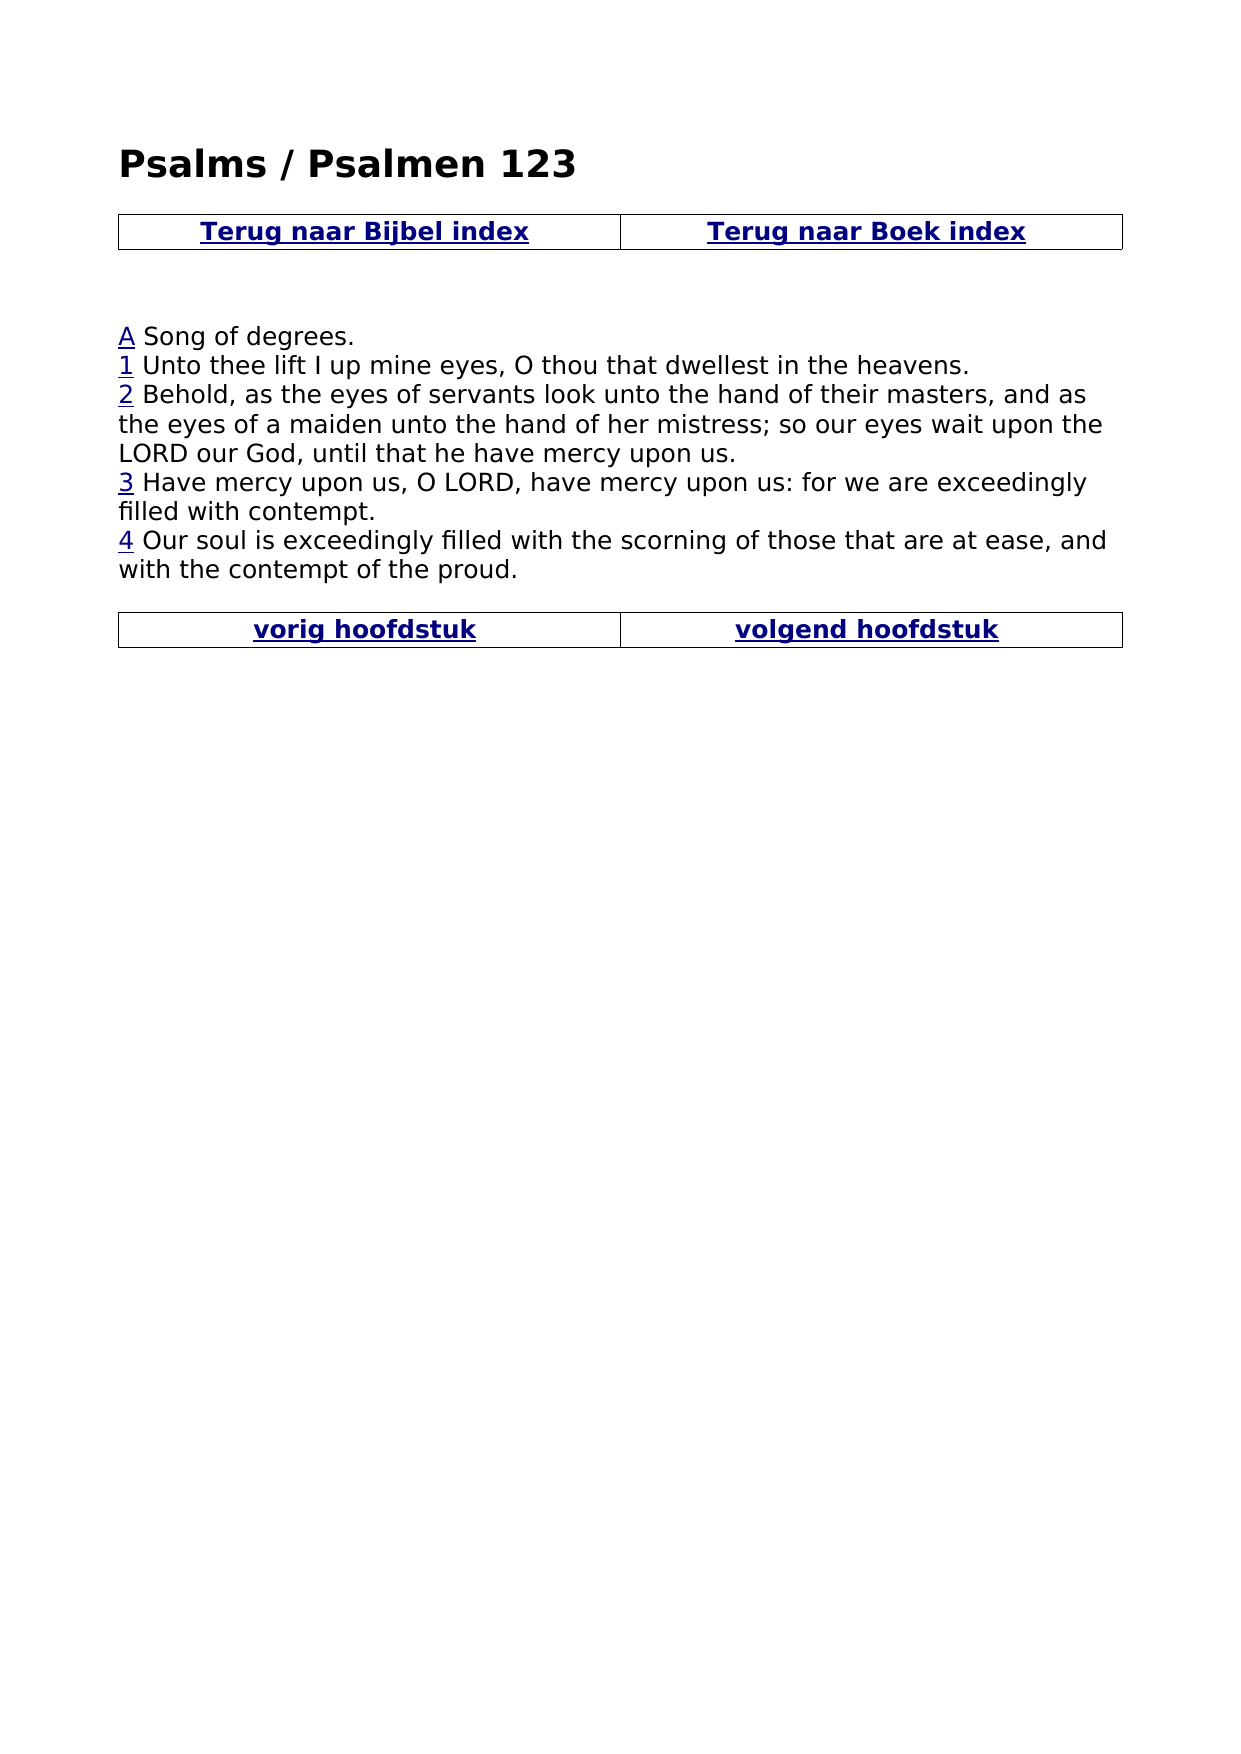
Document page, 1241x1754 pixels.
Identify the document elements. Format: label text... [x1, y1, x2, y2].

table_header vorig hoofdstuk [119, 613, 620, 647]
table_header Terug naar Bijbel index [119, 215, 620, 249]
table_header Terug naar Boek index [621, 215, 1122, 249]
subtitle Psalms / Psalmen 123 [118, 143, 1122, 187]
text A Song of degrees. 1 Unto thee lift I up mine eyes, O thou that dwellest in the heavens. 2 Behold, as the eyes of servants look unto the hand of their masters, and as the eyes of a maiden unto the hand of her mistress; so our eyes wait upon the LORD our God, until that he have mercy upon us. 3 Have mercy upon us, O LORD, have mercy upon us: for we are exceedingly filled with contempt. 4 Our soul is exceedingly filled with the scorning of those that are at ease, and with the contempt of the proud. [118, 264, 1122, 585]
table_header volgend hoofdstuk [621, 613, 1122, 647]
